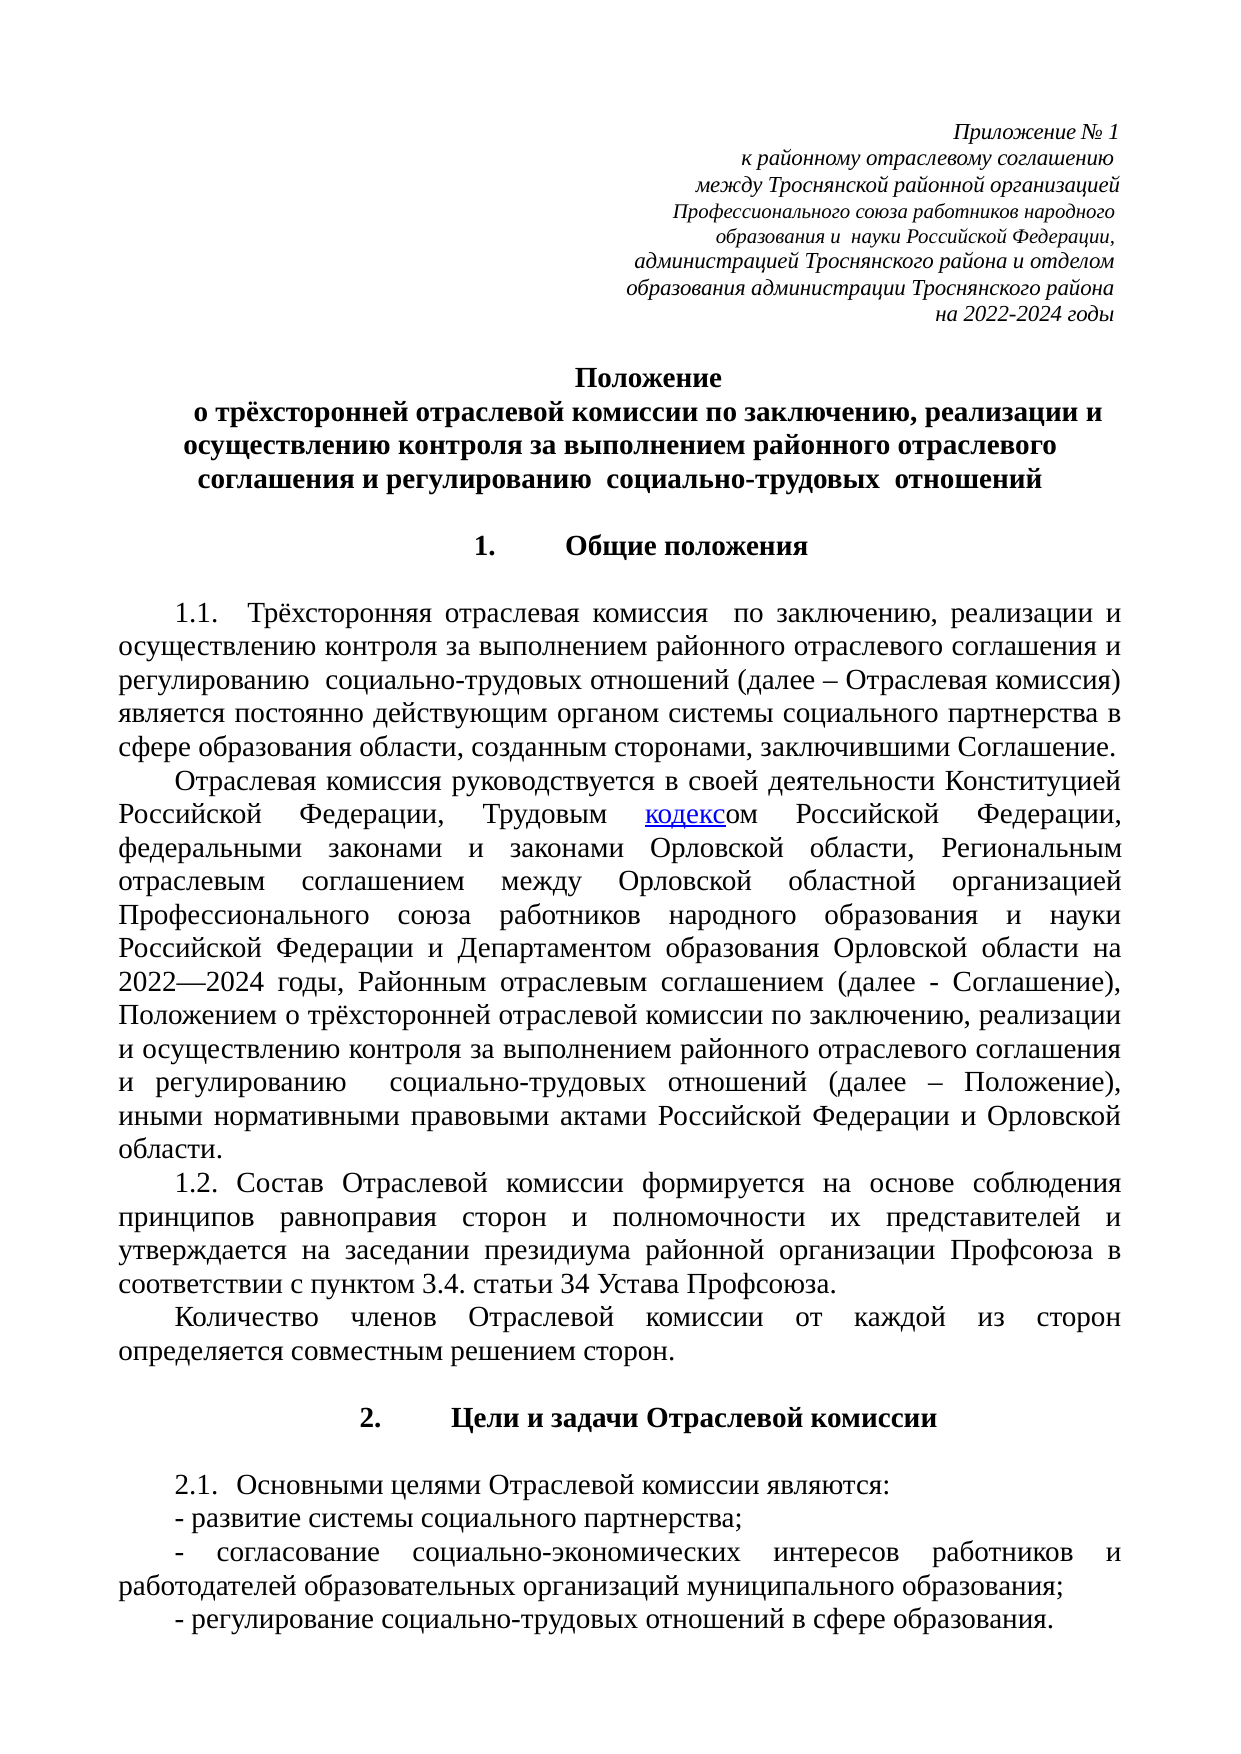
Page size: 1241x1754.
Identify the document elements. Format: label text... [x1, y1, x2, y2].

text образования администрации Троснянского района [118, 274, 1122, 300]
list Состав Отраслевой комиссии формируется на основе соблюдения принципов равноправия сторон и полномочности их представителей и утверждается на заседании президиума районной организации Профсоюза в соответствии с пунктом 3.4. статьи 34 Устава Профсоюза. [118, 1165, 1122, 1299]
text Отраслевая комиссия руководствуется в своей деятельности Конституцией Российской Федерации, Трудовым кодексом Российской Федерации, федеральными законами и законами Орловской области, Региональным отраслевым соглашением между Орловской областной организацией Профессионального союза работников народного образования и науки Российской Федерации и Департаментом образования Орловской области на 2022—2024 годы, Районным отраслевым соглашением (далее - Соглашение), Положением о трёхсторонней отраслевой комиссии по заключению, реализации и осуществлению контроля за выполнением районного отраслевого соглашения и регулированию социально-трудовых отношений (далее – Положение), иными нормативными правовыми актами Российской Федерации и Орловской области. [118, 763, 1122, 1165]
list Цели и задачи Отраслевой комиссии [118, 1400, 1122, 1433]
list Основными целями Отраслевой комиссии являются: [118, 1467, 1122, 1501]
text Количество членов Отраслевой комиссии от каждой из сторон определяется совместным решением сторон. [118, 1299, 1122, 1366]
text между Троснянской районной организацией [118, 171, 1122, 197]
text - согласование социально-экономических интересов работников и работодателей образовательных организаций муниципального образования; [118, 1534, 1122, 1601]
text Положение [118, 360, 1122, 394]
text Приложение № 1 [118, 118, 1122, 144]
list Трёхсторонняя отраслевая комиссия по заключению, реализации и осуществлению контроля за выполнением районного отраслевого соглашения и регулированию социально-трудовых отношений (далее – Отраслевая комиссия) является постоянно действующим органом системы социального партнерства в сфере образования области, созданным сторонами, заключившими Соглашение. [118, 595, 1122, 763]
text Профессионального союза работников народного [118, 197, 1122, 223]
text о трёхсторонней отраслевой комиссии по заключению, реализации и осуществлению контроля за выполнением районного отраслевого соглашения и регулированию социально-трудовых отношений [118, 394, 1122, 494]
text - развитие системы социального партнерства; [118, 1501, 1122, 1534]
list Общие положения [118, 528, 1122, 561]
text администрацией Троснянского района и отделом [118, 248, 1122, 274]
text образования и науки Российской Федерации, [118, 223, 1122, 248]
text к районному отраслевому соглашению [118, 144, 1122, 171]
text - регулирование социально-трудовых отношений в сфере образования. [118, 1601, 1122, 1635]
text на 2022-2024 годы [118, 300, 1122, 327]
